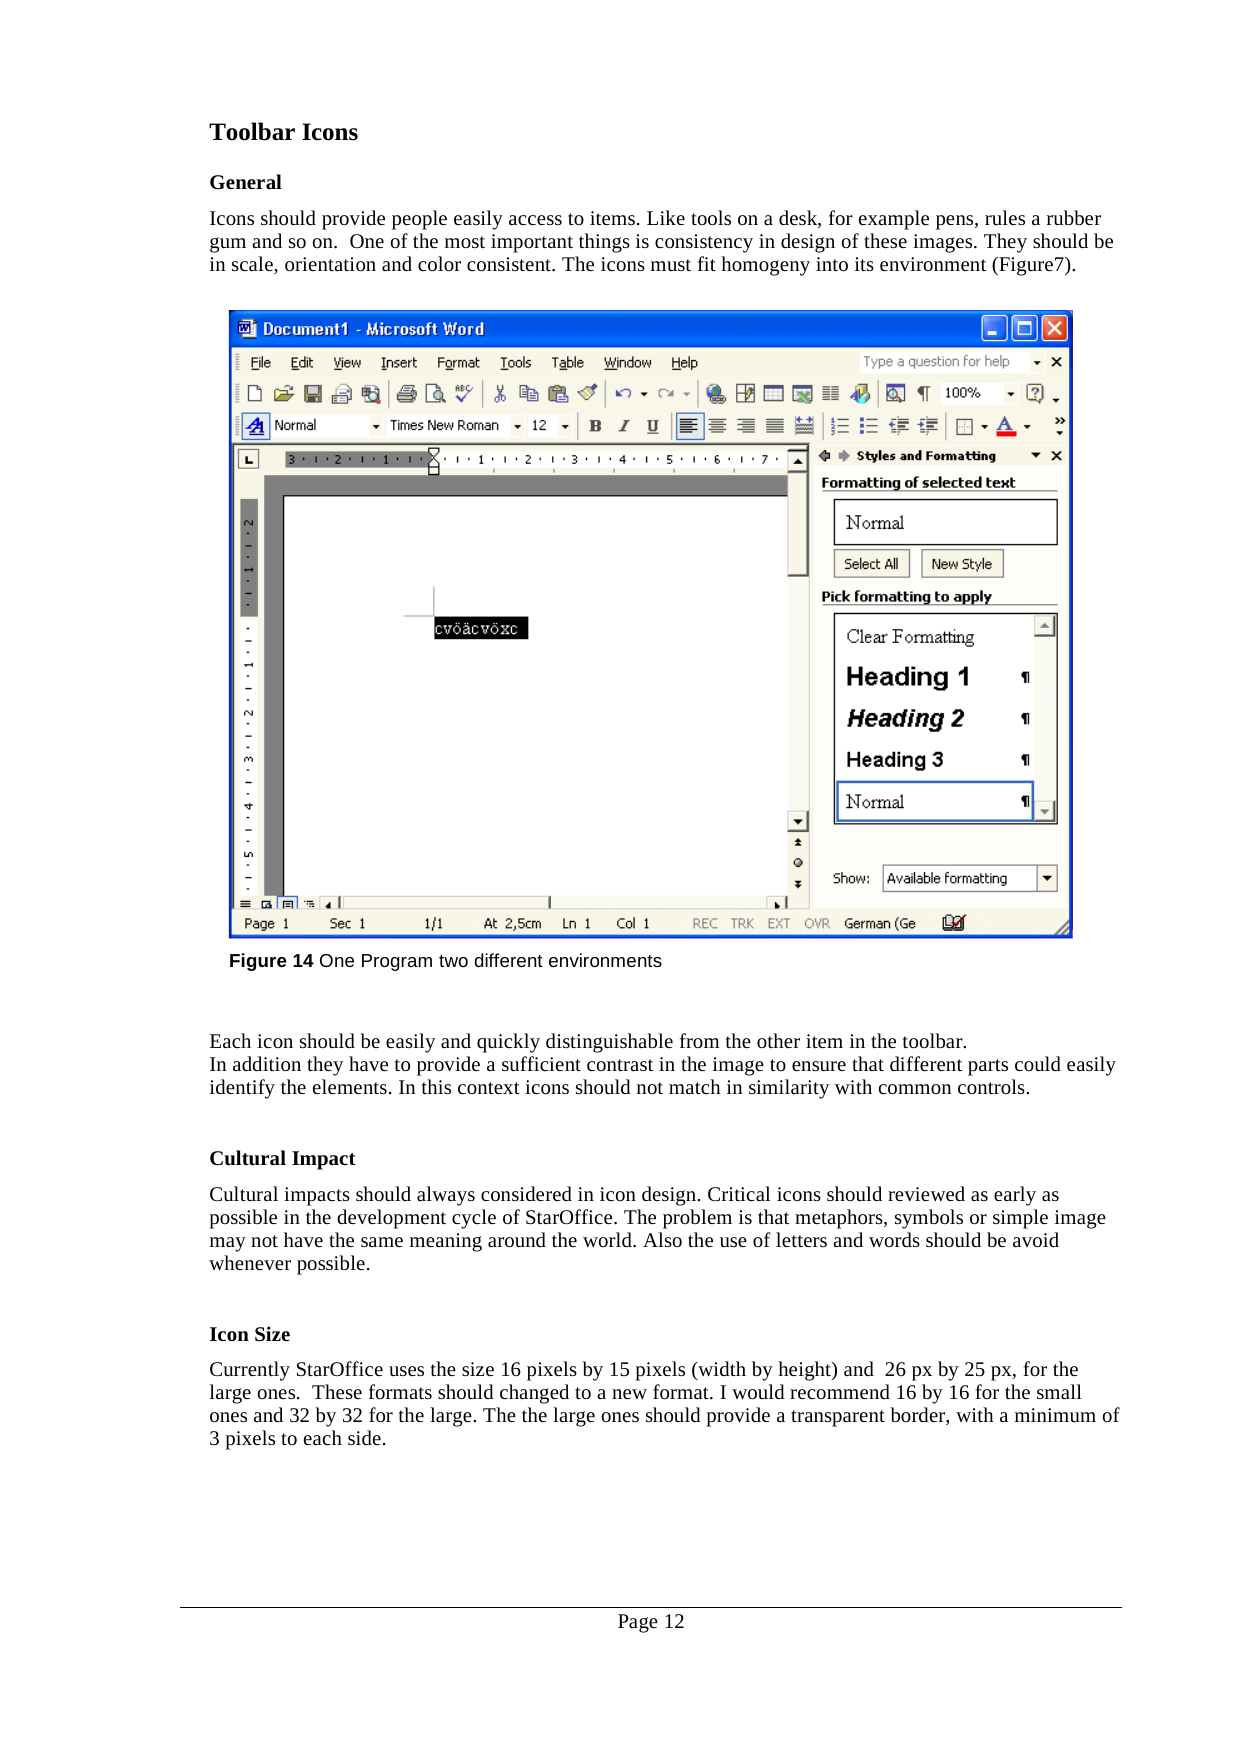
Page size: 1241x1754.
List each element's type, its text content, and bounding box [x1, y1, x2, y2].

text Figure 14 One Program two different environments [229, 951, 1073, 972]
subtitle Icon Size [209, 1323, 1122, 1346]
subtitle General [209, 171, 1122, 194]
text Cultural impacts should always considered in icon design. Critical icons should reviewed as early as possible in the development cycle of StarOffice. The problem is that metaphors, symbols or simple image may not have the same meaning around the world. Also the use of letters and words should be avoid whenever possible. [209, 1182, 1122, 1274]
picture [228, 310, 1073, 951]
text Icons should provide people easily access to items. Like tools on a desk, for example pens, rules a rubber gum and so on. One of the most important things is consistency in design of these images. They should be in scale, orientation and color consistent. The icons must fit homogeny into its environment (Figure7). [209, 207, 1122, 276]
text Each icon should be easily and quickly distinguishable from the other item in the toolbar. [209, 1030, 1122, 1053]
text Currently StarOffice uses the size 16 pixels by 15 pixels (width by height) and 26 px by 25 px, for the large ones. These formats should changed to a new format. I would recommend 16 by 16 for the small ones and 32 by 32 for the large. The the large ones should provide a transparent border, with a minimum of 3 pixels to each side. [209, 1358, 1122, 1450]
subtitle Toolbar Icons [209, 118, 1122, 146]
subtitle Cultural Impact [209, 1147, 1122, 1170]
text In addition they have to provide a sufficient contrast in the image to ensure that different parts could easily identify the elements. In this context icons should not match in similarity with common controls. [209, 1053, 1122, 1099]
